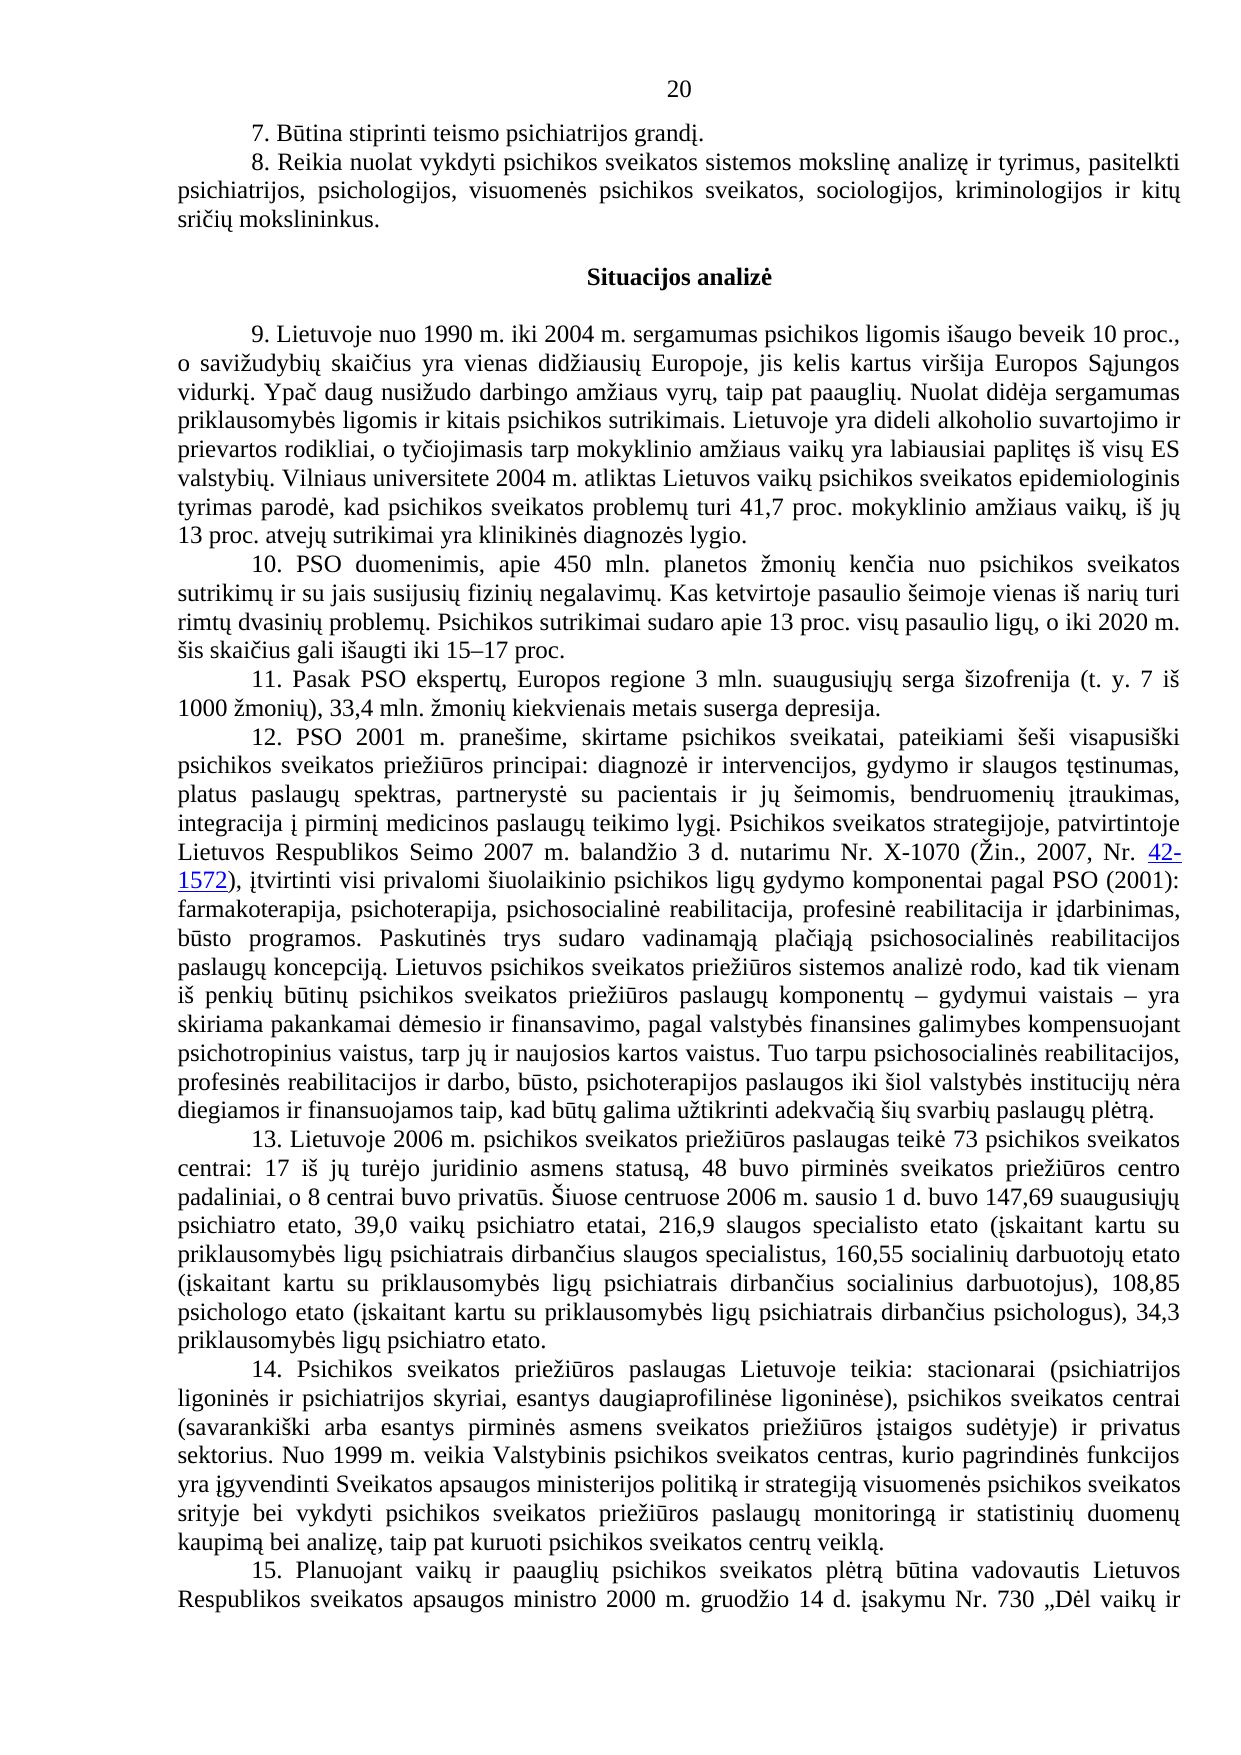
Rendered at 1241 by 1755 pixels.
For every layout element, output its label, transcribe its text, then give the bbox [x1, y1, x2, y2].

text 12. PSO 2001 m. pranešime, skirtame psichikos sveikatai, pateikiami šeši visapusiški psichikos sveikatos priežiūros principai: diagnozė ir intervencijos, gydymo ir slaugos tęstinumas, platus paslaugų spektras, partnerystė su pacientais ir jų šeimomis, bendruomenių įtraukimas, integracija į pirminį medicinos paslaugų teikimo lygį. Psichikos sveikatos strategijoje, patvirtintoje Lietuvos Respublikos Seimo 2007 m. balandžio 3 d. nutarimu Nr. X-1070 (Žin., 2007, Nr. 42-1572), įtvirtinti visi privalomi šiuolaikinio psichikos ligų gydymo komponentai pagal PSO (2001): farmakoterapija, psichoterapija, psichosocialinė reabilitacija, profesinė reabilitacija ir įdarbinimas, būsto programos. Paskutinės trys sudaro vadinamąją plačiąją psichosocialinės reabilitacijos paslaugų koncepciją. Lietuvos psichikos sveikatos priežiūros sistemos analizė rodo, kad tik vienam iš penkių būtinų psichikos sveikatos priežiūros paslaugų komponentų – gydymui vaistais – yra skiriama pakankamai dėmesio ir finansavimo, pagal valstybės finansines galimybes kompensuojant psichotropinius vaistus, tarp jų ir naujosios kartos vaistus. Tuo tarpu psichosocialinės reabilitacijos, profesinės reabilitacijos ir darbo, būsto, psichoterapijos paslaugos iki šiol valstybės institucijų nėra diegiamos ir finansuojamos taip, kad būtų galima užtikrinti adekvačią šių svarbių paslaugų plėtrą. [177, 722, 1181, 1124]
text 15. Planuojant vaikų ir paauglių psichikos sveikatos plėtrą būtina vadovautis Lietuvos Respublikos sveikatos apsaugos ministro 2000 m. gruodžio 14 d. įsakymu Nr. 730 „Dėl vaikų ir [177, 1556, 1181, 1613]
text 14. Psichikos sveikatos priežiūros paslaugas Lietuvoje teikia: stacionarai (psichiatrijos ligoninės ir psichiatrijos skyriai, esantys daugiaprofilinėse ligoninėse), psichikos sveikatos centrai (savarankiški arba esantys pirminės asmens sveikatos priežiūros įstaigos sudėtyje) ir privatus sektorius. Nuo 1999 m. veikia Valstybinis psichikos sveikatos centras, kurio pagrindinės funkcijos yra įgyvendinti Sveikatos apsaugos ministerijos politiką ir strategiją visuomenės psichikos sveikatos srityje bei vykdyti psichikos sveikatos priežiūros paslaugų monitoringą ir statistinių duomenų kaupimą bei analizę, taip pat kuruoti psichikos sveikatos centrų veiklą. [177, 1354, 1181, 1556]
text 13. Lietuvoje 2006 m. psichikos sveikatos priežiūros paslaugas teikė 73 psichikos sveikatos centrai: 17 iš jų turėjo juridinio asmens statusą, 48 buvo pirminės sveikatos priežiūros centro padaliniai, o 8 centrai buvo privatūs. Šiuose centruose 2006 m. sausio 1 d. buvo 147,69 suaugusiųjų psichiatro etato, 39,0 vaikų psichiatro etatai, 216,9 slaugos specialisto etato (įskaitant kartu su priklausomybės ligų psichiatrais dirbančius slaugos specialistus, 160,55 socialinių darbuotojų etato (įskaitant kartu su priklausomybės ligų psichiatrais dirbančius socialinius darbuotojus), 108,85 psichologo etato (įskaitant kartu su priklausomybės ligų psichiatrais dirbančius psichologus), 34,3 priklausomybės ligų psichiatro etato. [177, 1124, 1181, 1354]
text 11. Pasak PSO ekspertų, Europos regione 3 mln. suaugusiųjų serga šizofrenija (t. y. 7 iš 1000 žmonių), 33,4 mln. žmonių kiekvienais metais suserga depresija. [177, 664, 1181, 722]
text Situacijos analizė [177, 262, 1181, 291]
text 7. Būtina stiprinti teismo psichiatrijos grandį. [177, 118, 1181, 147]
text 10. PSO duomenimis, apie 450 mln. planetos žmonių kenčia nuo psichikos sveikatos sutrikimų ir su jais susijusių fizinių negalavimų. Kas ketvirtoje pasaulio šeimoje vienas iš narių turi rimtų dvasinių problemų. Psichikos sutrikimai sudaro apie 13 proc. visų pasaulio ligų, o iki 2020 m. šis skaičius gali išaugti iki 15–17 proc. [177, 549, 1181, 664]
text 9. Lietuvoje nuo 1990 m. iki 2004 m. sergamumas psichikos ligomis išaugo beveik 10 proc., o savižudybių skaičius yra vienas didžiausių Europoje, jis kelis kartus viršija Europos Sąjungos vidurkį. Ypač daug nusižudo darbingo amžiaus vyrų, taip pat paauglių. Nuolat didėja sergamumas priklausomybės ligomis ir kitais psichikos sutrikimais. Lietuvoje yra dideli alkoholio suvartojimo ir prievartos rodikliai, o tyčiojimasis tarp mokyklinio amžiaus vaikų yra labiausiai paplitęs iš visų ES valstybių. Vilniaus universitete 2004 m. atliktas Lietuvos vaikų psichikos sveikatos epidemiologinis tyrimas parodė, kad psichikos sveikatos problemų turi 41,7 proc. mokyklinio amžiaus vaikų, iš jų 13 proc. atvejų sutrikimai yra klinikinės diagnozės lygio. [177, 319, 1181, 549]
text 8. Reikia nuolat vykdyti psichikos sveikatos sistemos mokslinę analizę ir tyrimus, pasitelkti psichiatrijos, psichologijos, visuomenės psichikos sveikatos, sociologijos, kriminologijos ir kitų sričių mokslininkus. [177, 147, 1181, 233]
